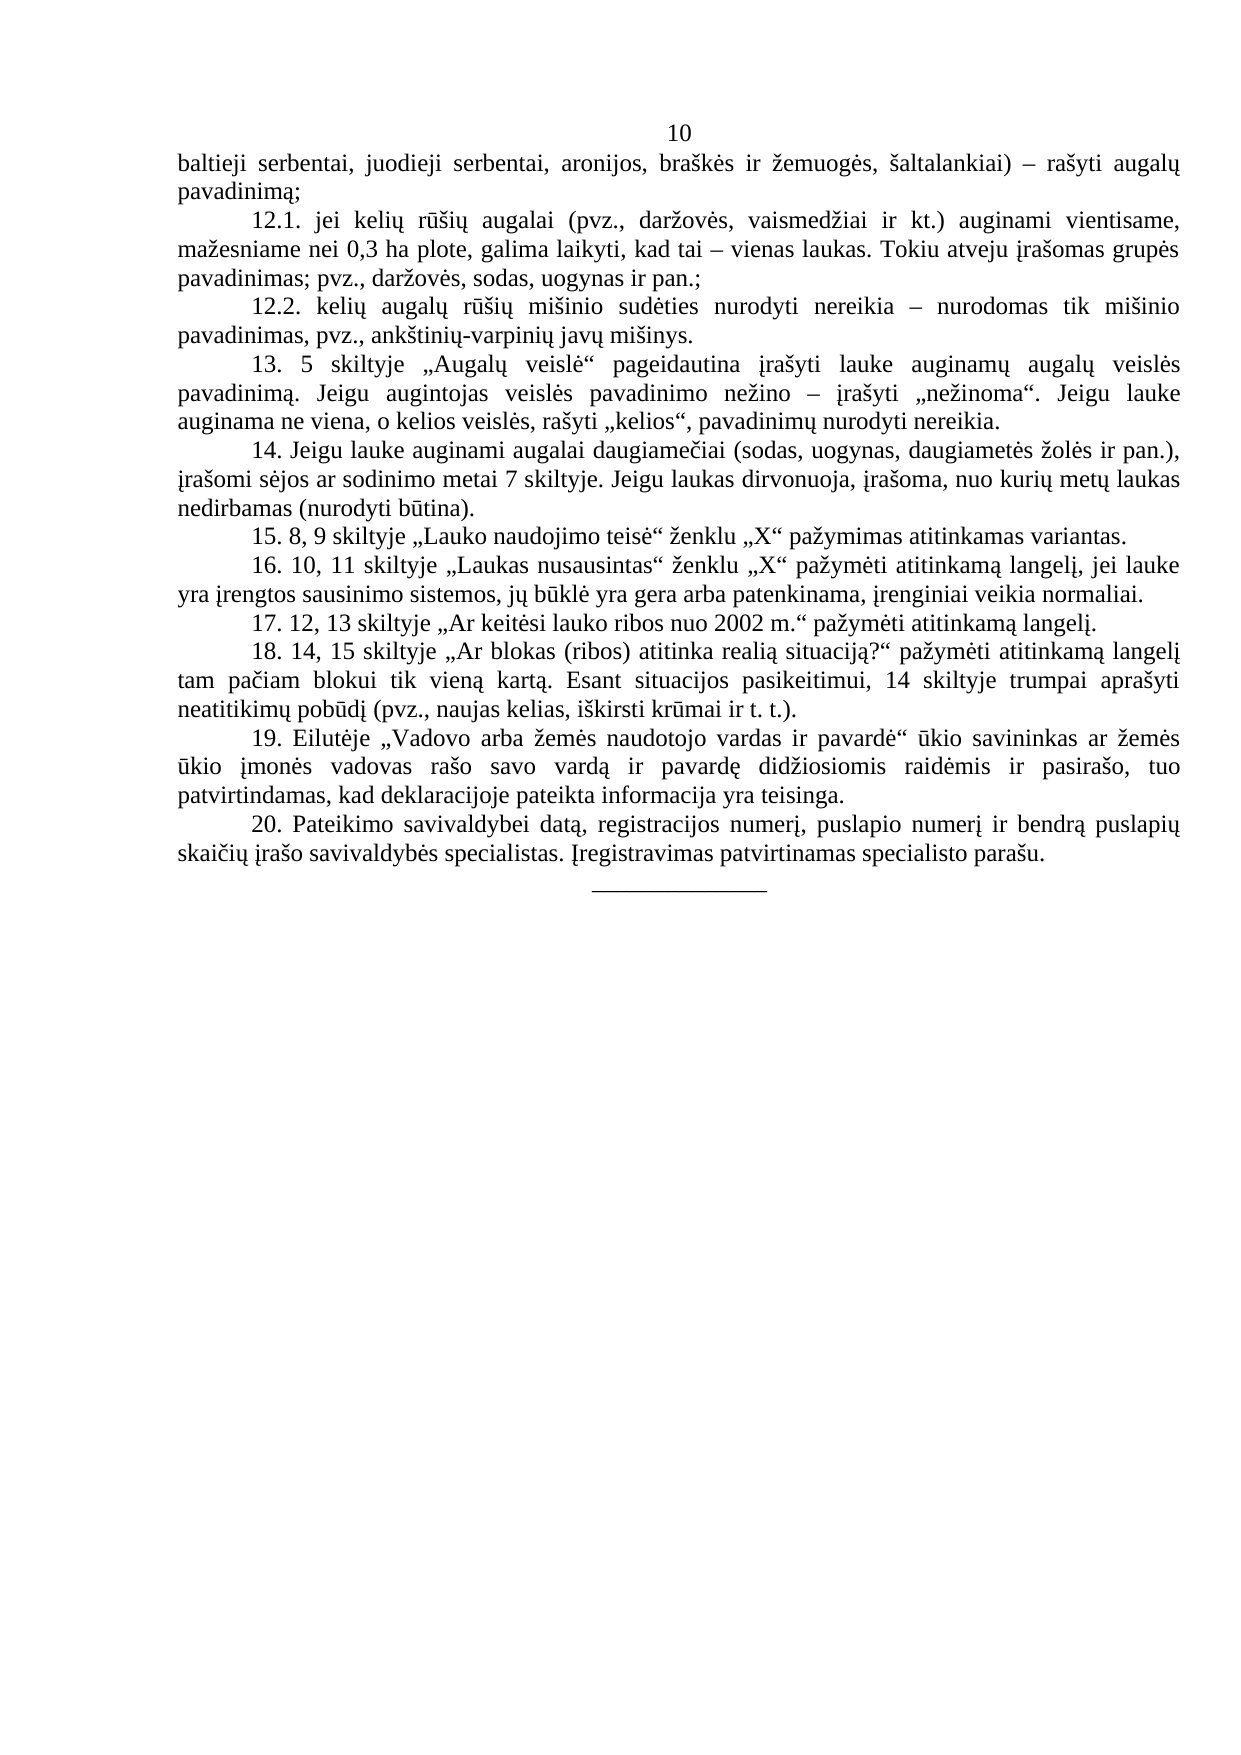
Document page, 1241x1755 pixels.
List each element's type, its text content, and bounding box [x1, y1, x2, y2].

text baltieji serbentai, juodieji serbentai, aronijos, braškės ir žemuogės, šaltalankiai) – rašyti augalų pavadinimą; [177, 148, 1181, 205]
text 13. 5 skiltyje „Augalų veislė“ pageidautina įrašyti lauke auginamų augalų veislės pavadinimą. Jeigu augintojas veislės pavadinimo nežino – įrašyti „nežinoma“. Jeigu lauke auginama ne viena, o kelios veislės, rašyti „kelios“, pavadinimų nurodyti nereikia. [177, 349, 1181, 435]
text 16. 10, 11 skiltyje „Laukas nusausintas“ ženklu „X“ pažymėti atitinkamą langelį, jei lauke yra įrengtos sausinimo sistemos, jų būklė yra gera arba patenkinama, įrenginiai veikia normaliai. [177, 550, 1181, 608]
text 12.2. kelių augalų rūšių mišinio sudėties nurodyti nereikia – nurodomas tik mišinio pavadinimas, pvz., ankštinių-varpinių javų mišinys. [177, 291, 1181, 349]
text 18. 14, 15 skiltyje „Ar blokas (ribos) atitinka realią situaciją?“ pažymėti atitinkamą langelį tam pačiam blokui tik vieną kartą. Esant situacijos pasikeitimui, 14 skiltyje trumpai aprašyti neatitikimų pobūdį (pvz., naujas kelias, iškirsti krūmai ir t. t.). [177, 636, 1181, 723]
text 12.1. jei kelių rūšių augalai (pvz., daržovės, vaismedžiai ir kt.) auginami vientisame, mažesniame nei 0,3 ha plote, galima laikyti, kad tai – vienas laukas. Tokiu atveju įrašomas grupės pavadinimas; pvz., daržovės, sodas, uogynas ir pan.; [177, 205, 1181, 291]
text ______________ [177, 866, 1181, 895]
text 20. Pateikimo savivaldybei datą, registracijos numerį, puslapio numerį ir bendrą puslapių skaičių įrašo savivaldybės specialistas. Įregistravimas patvirtinamas specialisto parašu. [177, 809, 1181, 866]
text 19. Eilutėje „Vadovo arba žemės naudotojo vardas ir pavardė“ ūkio savininkas ar žemės ūkio įmonės vadovas rašo savo vardą ir pavardę didžiosiomis raidėmis ir pasirašo, tuo patvirtindamas, kad deklaracijoje pateikta informacija yra teisinga. [177, 723, 1181, 809]
text 14. Jeigu lauke auginami augalai daugiamečiai (sodas, uogynas, daugiametės žolės ir pan.), įrašomi sėjos ar sodinimo metai 7 skiltyje. Jeigu laukas dirvonuoja, įrašoma, nuo kurių metų laukas nedirbamas (nurodyti būtina). [177, 435, 1181, 521]
text 17. 12, 13 skiltyje „Ar keitėsi lauko ribos nuo 2002 m.“ pažymėti atitinkamą langelį. [177, 608, 1181, 636]
text 15. 8, 9 skiltyje „Lauko naudojimo teisė“ ženklu „X“ pažymimas atitinkamas variantas. [177, 521, 1181, 550]
